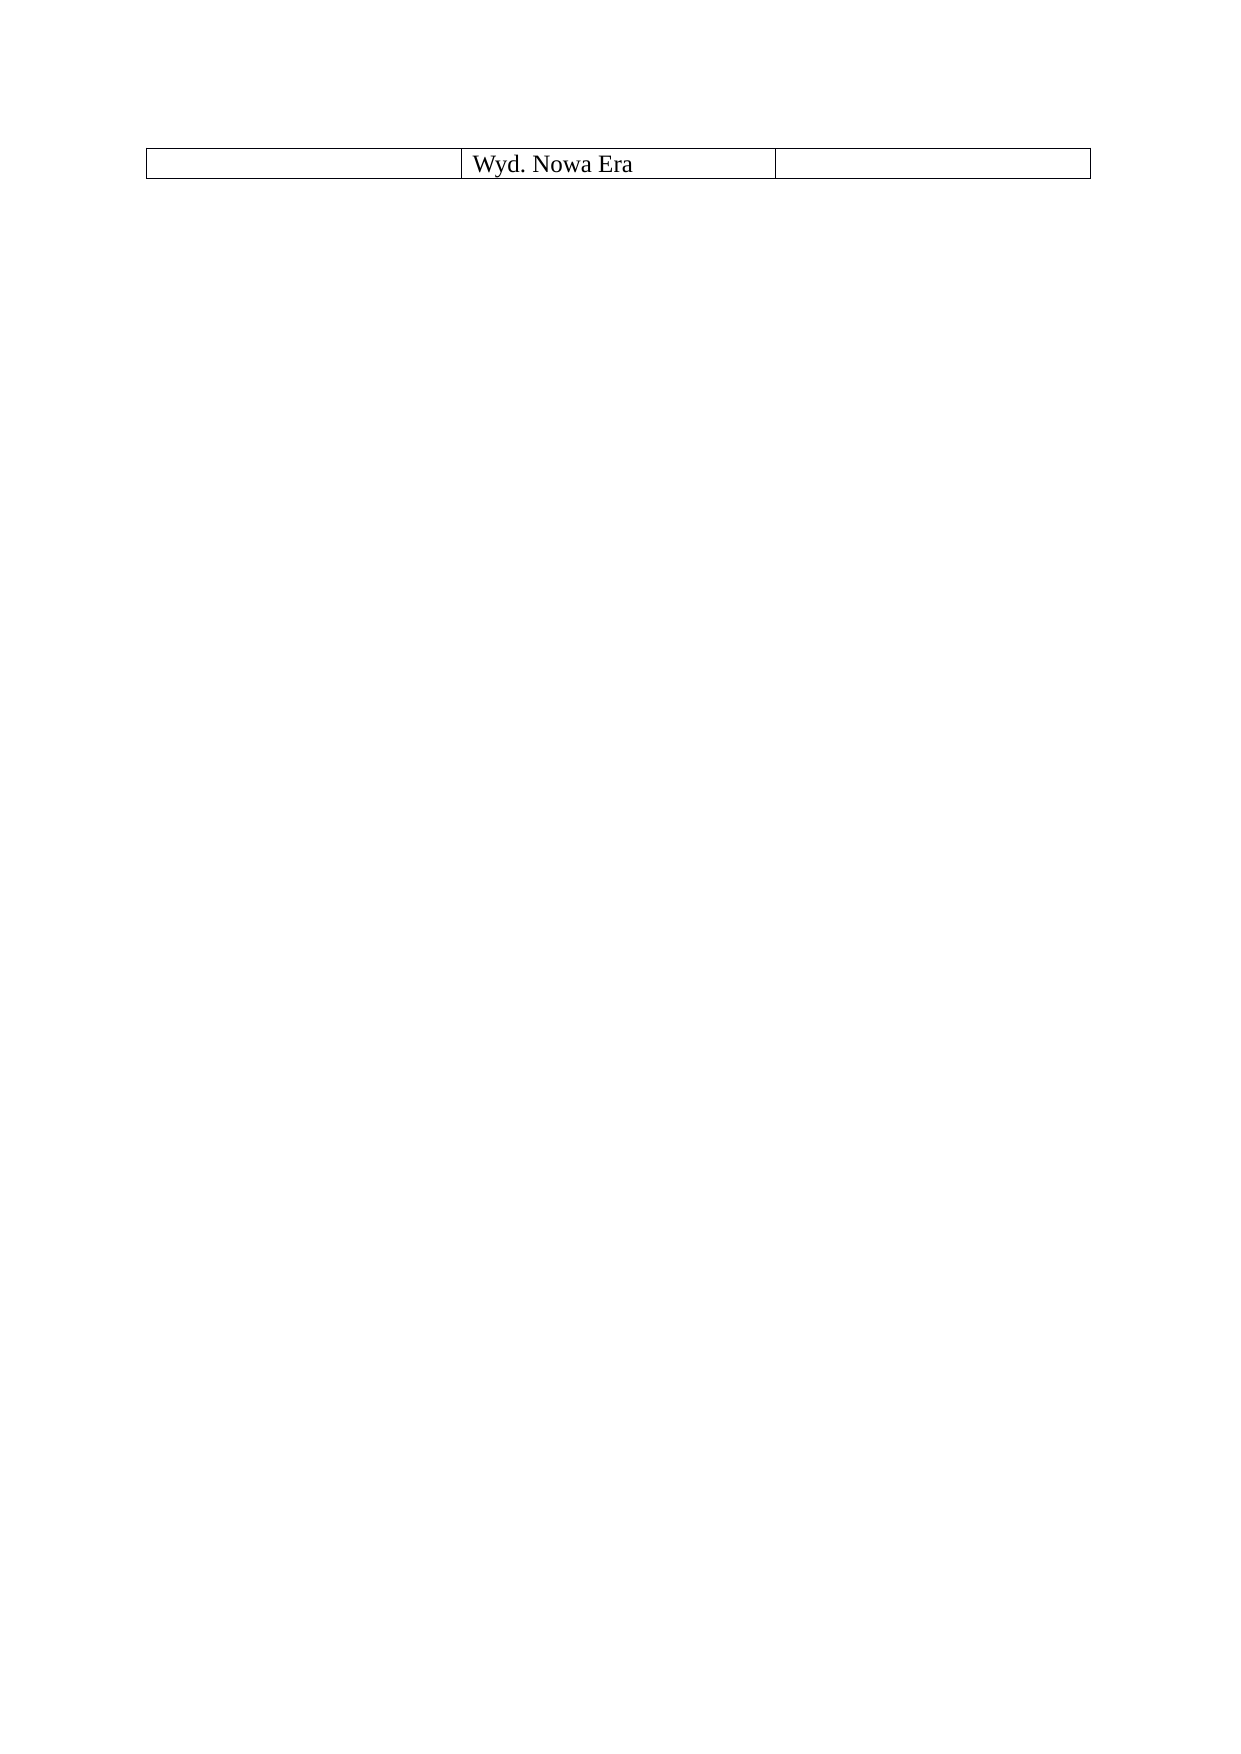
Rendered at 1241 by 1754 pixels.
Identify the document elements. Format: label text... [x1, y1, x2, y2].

table_cell Wyd. Nowa Era [462, 149, 775, 177]
table_cell [776, 149, 1090, 177]
table_cell [147, 149, 461, 177]
